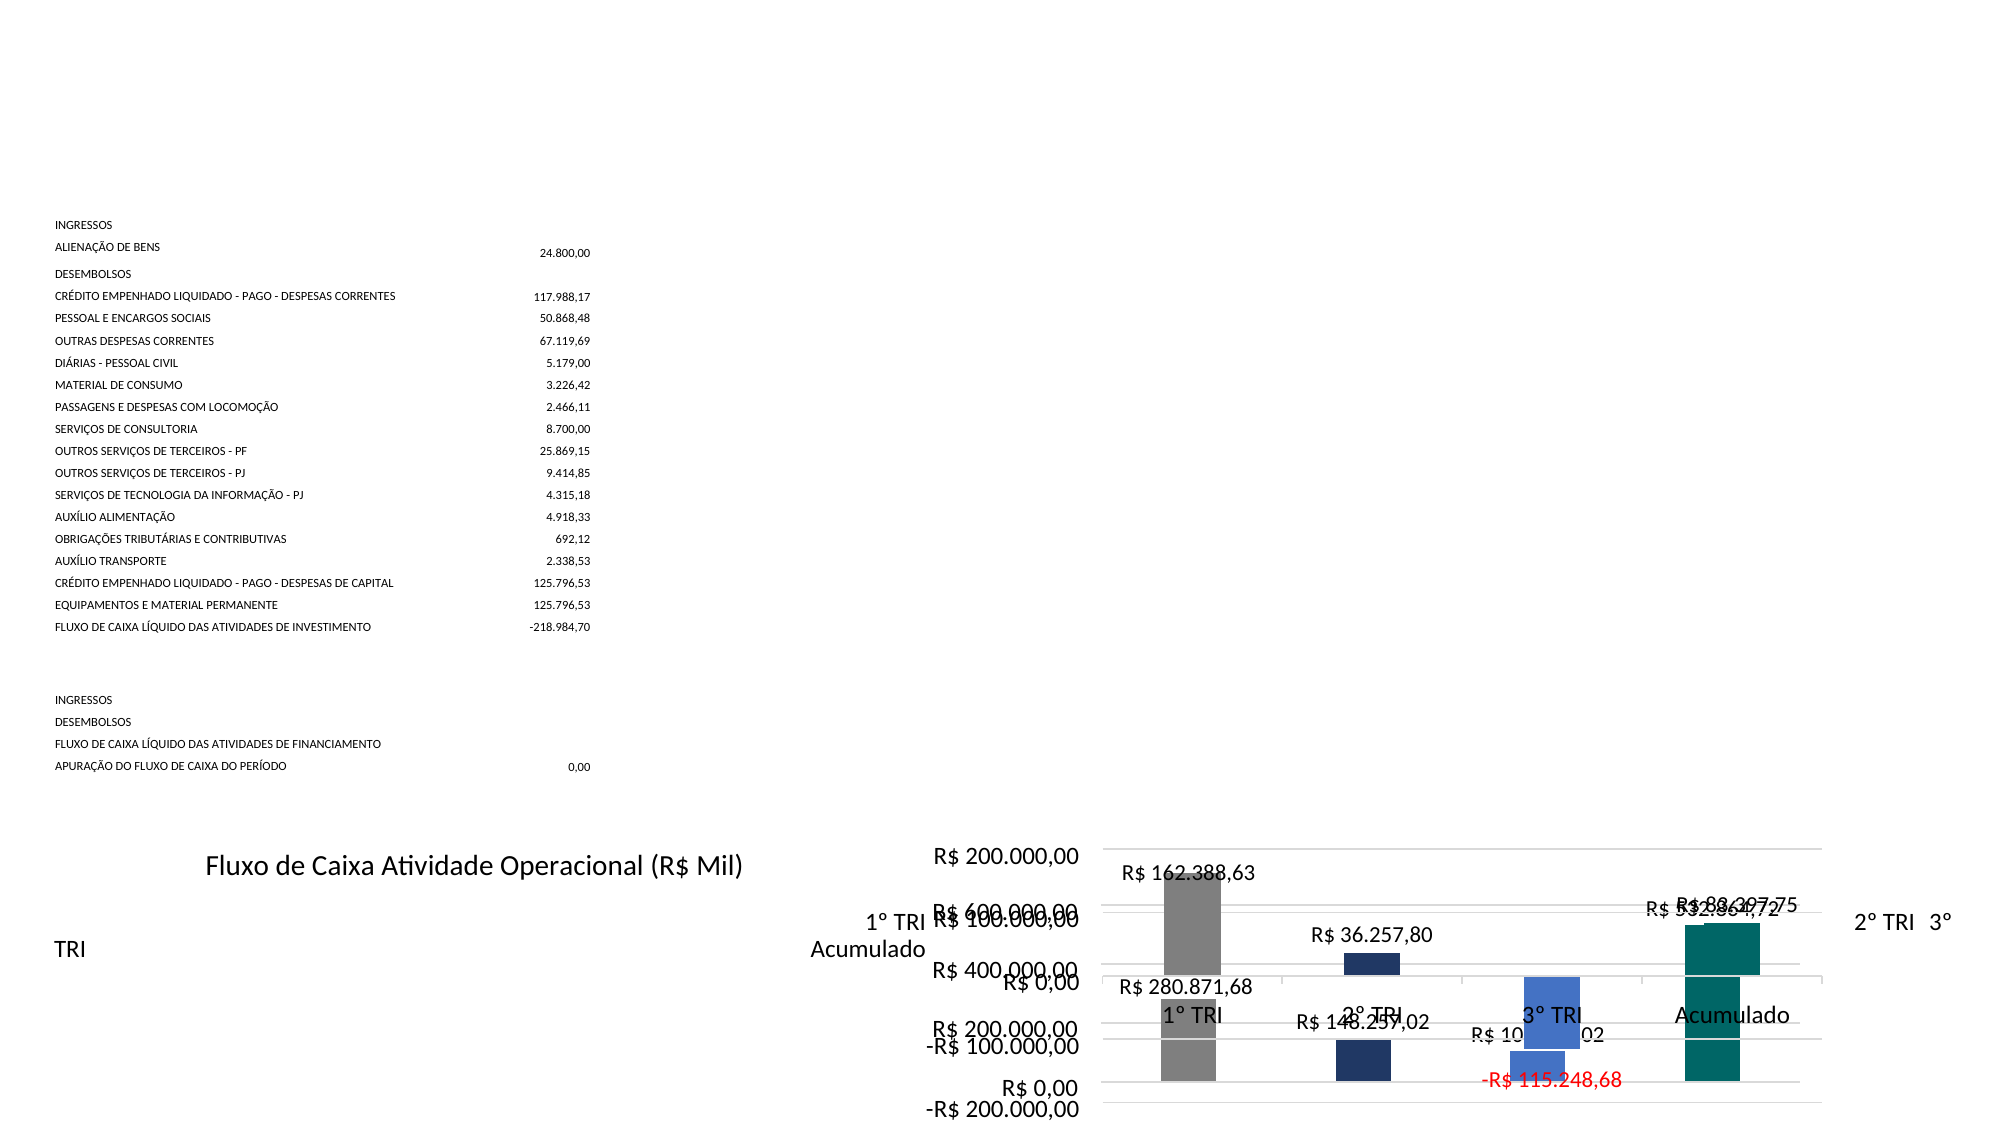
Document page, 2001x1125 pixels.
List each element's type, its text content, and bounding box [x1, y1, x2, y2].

table_cell 4.918,33 [514, 505, 591, 527]
table_cell 24.800,00 [514, 213, 591, 262]
table_cell 8.700,00 [514, 416, 591, 438]
text 1º TRI 2º TRI 3º TRI Acumulado [54, 908, 1164, 964]
table_cell 692,12 [514, 527, 591, 549]
table_cell 125.796,53 [514, 571, 591, 593]
table_cell 117.988,17 [514, 262, 591, 306]
table_cell OBRIGAÇÕES TRIBUTÁRIAS E CONTRIBUTIVAS [54, 527, 513, 549]
table_cell INGRESSOS ALIENAÇÃO DE BENS [54, 213, 513, 262]
table_cell AUXÍLIO ALIMENTAÇÃO [54, 505, 513, 527]
table_cell 575.871,30 [514, 825, 591, 847]
table_cell INGRESSOS DESEMBOLSOS FLUXO DE CAIXA LÍQUIDO DAS ATIVIDADES DE FINANCIAMENTO APURAÇÃO DO FLUXO DE CAIXA DO PERÍODO [54, 688, 513, 776]
table_cell DESEMBOLSOS CRÉDITO EMPENHADO LIQUIDADO - PAGO - DESPESAS CORRENTES [54, 262, 513, 306]
table_cell 4.315,18 [514, 483, 591, 505]
table_cell [514, 637, 591, 688]
table_cell CAIXA E EQUIVALENTES DE CAIXA FINAL [54, 825, 513, 847]
table_cell FLUXO DE CAIXA DAS ATIVIDADES DE INVESTIMENTO [54, 162, 513, 213]
table_cell 5.179,00 [514, 350, 591, 372]
table_cell 25.869,15 [514, 439, 591, 461]
table_cell CRÉDITO EMPENHADO LIQUIDADO - PAGO - DESPESAS DE CAPITAL [54, 571, 513, 593]
table_cell CAIXA E EQUIVALENTES DE CAIXA INICIAL [54, 803, 513, 825]
table_cell 691.119,98 [514, 803, 591, 825]
table_cell OUTROS SERVIÇOS DE TERCEIROS - PF [54, 439, 513, 461]
table_cell [514, 162, 591, 213]
table_cell PASSAGENS E DESPESAS COM LOCOMOÇÃO [54, 394, 513, 416]
table_cell PESSOAL E ENCARGOS SOCIAIS [54, 306, 513, 328]
table_cell DIÁRIAS - PESSOAL CIVIL [54, 350, 513, 372]
table_cell MATERIAL DE CONSUMO [54, 373, 513, 394]
table_cell 0,00 [514, 688, 591, 776]
table_cell FLUXO DE CAIXA LÍQUIDO DAS ATIVIDADES DE INVESTIMENTO [54, 615, 513, 637]
table_cell 9.414,85 [514, 461, 591, 483]
table_cell 3.226,42 [514, 373, 591, 394]
table_cell SERVIÇOS DE CONSULTORIA [54, 416, 513, 438]
table_cell 2.466,11 [514, 394, 591, 416]
table_cell 50.868,48 [514, 306, 591, 328]
table_cell FLUXO DE CAIXA DAS ATIVIDADES DE FINANCIAMENTO [54, 637, 513, 688]
text 1º TRI 2º TRI 3º TRI Acumulado [1221, 908, 1983, 964]
table_cell OUTROS SERVIÇOS DE TERCEIROS - PJ [54, 461, 513, 483]
table_cell OUTRAS DESPESAS CORRENTES [54, 328, 513, 350]
table_cell GERAÇÃO LIQUIDA DE CAIXA E EQUIVALENTES DE CAIXA [54, 776, 513, 803]
table_cell 2.338,53 [514, 549, 591, 571]
subtitle Fluxo de Caixa Atividade Operacional (R$ Mil) [205, 847, 1983, 882]
text 1º TRI 2º TRI 3º TRI Acumulado [1221, 908, 1647, 912]
table_cell -115.248,68 [514, 776, 591, 803]
table_cell AUXÍLIO TRANSPORTE [54, 549, 513, 571]
table_cell 67.119,69 [514, 328, 591, 350]
table_cell EQUIPAMENTOS E MATERIAL PERMANENTE [54, 593, 513, 615]
table_cell -218.984,70 [514, 615, 591, 637]
table_cell SERVIÇOS DE TECNOLOGIA DA INFORMAÇÃO - PJ [54, 483, 513, 505]
table_cell 125.796,53 [514, 593, 591, 615]
